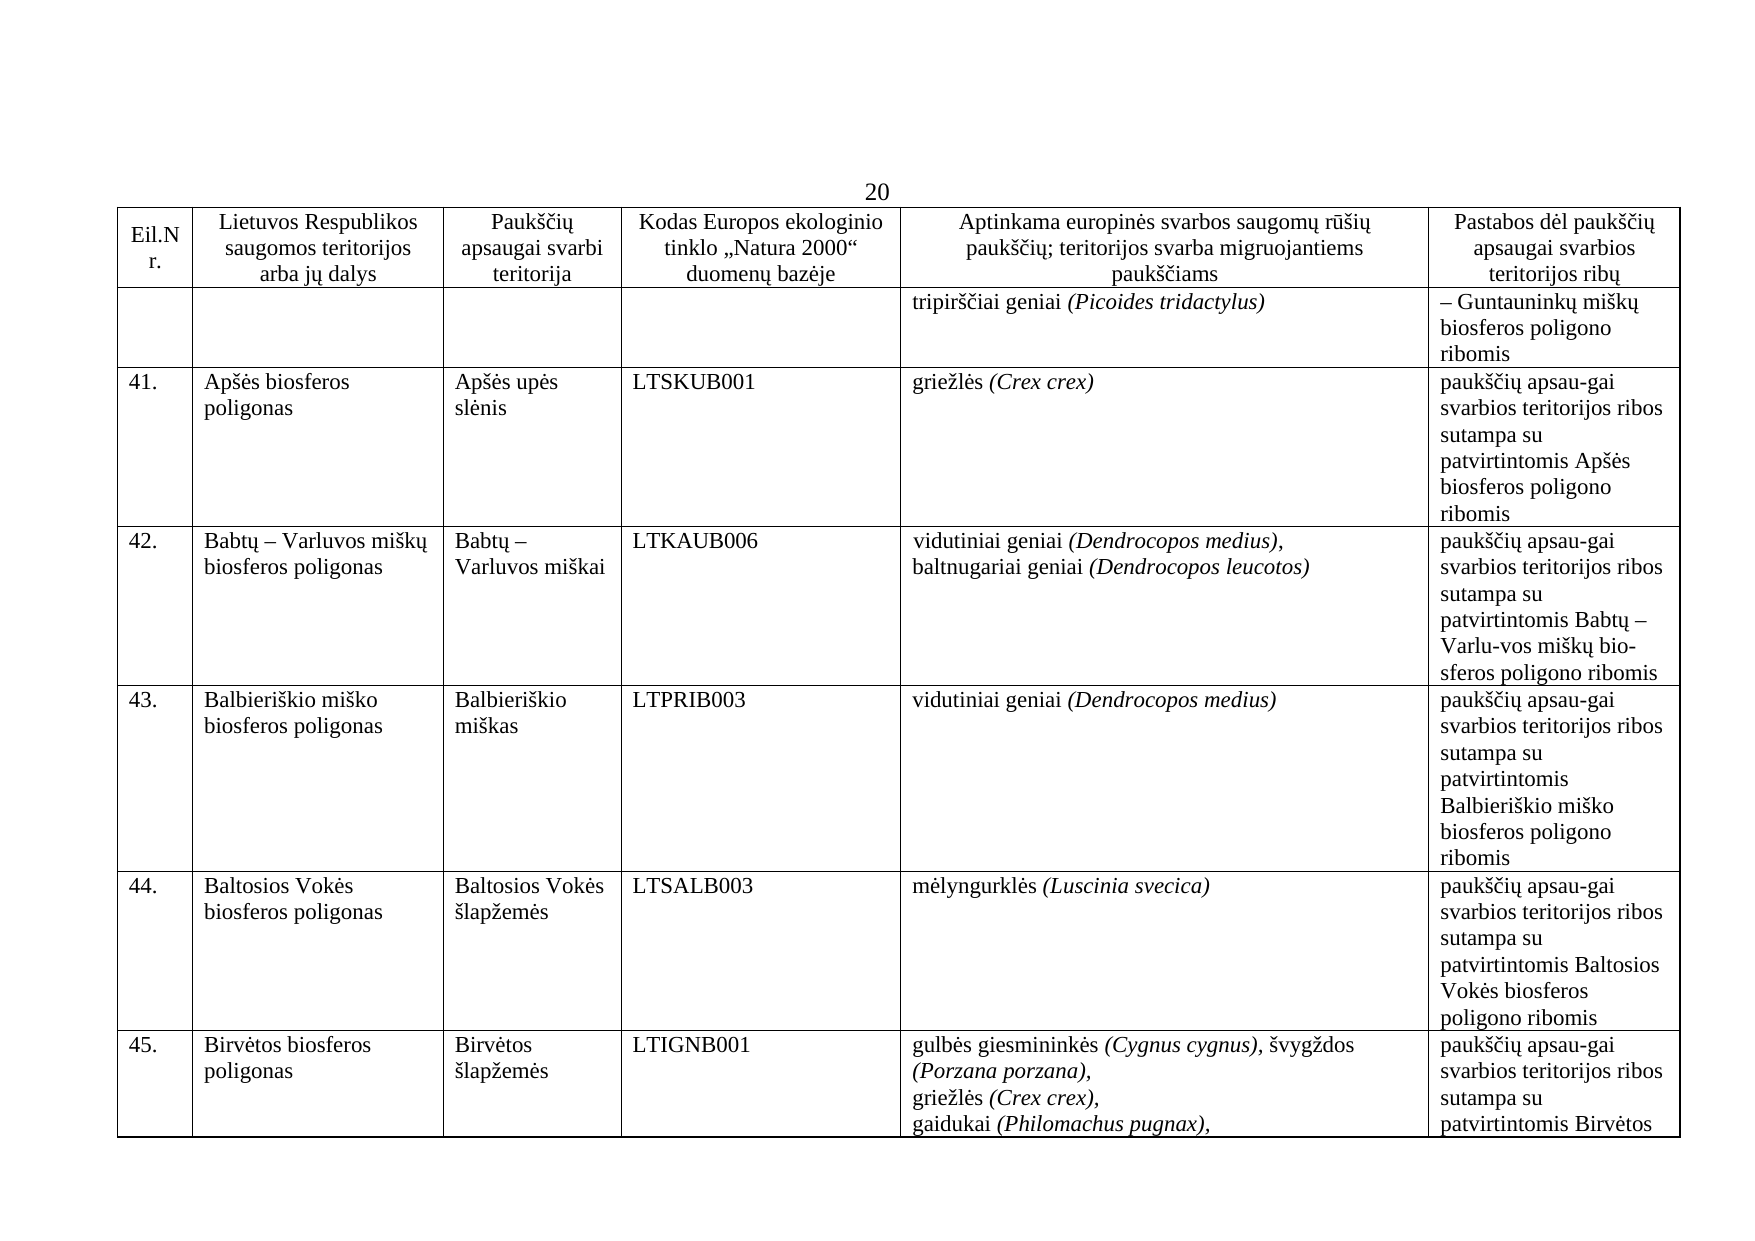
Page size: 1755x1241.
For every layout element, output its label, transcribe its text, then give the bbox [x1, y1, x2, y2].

table_cell Babtų – Varluvos miškai [444, 527, 621, 685]
table_cell paukščių apsau-gai svarbios teritorijos ribos sutampa su patvirtintomis Balbieriškio miško biosferos poligono ribomis [1429, 686, 1679, 871]
table_cell Baltosios Vokės biosferos poligonas [193, 872, 443, 1030]
table_cell paukščių apsau-gai svarbios teritorijos ribos sutampa su patvirtintomis Birvėtos [1429, 1031, 1679, 1136]
table_cell LTKAUB006 [622, 527, 900, 685]
table_cell Balbieriškio miškas [444, 686, 621, 871]
table_cell vidutiniai geniai (Dendrocopos medius) [901, 686, 1428, 871]
table_cell griežlės (Crex crex) [901, 368, 1428, 526]
table_cell tripirščiai geniai (Picoides tridactylus) [901, 288, 1428, 367]
table_cell [622, 288, 900, 367]
table_cell vidutiniai geniai (Dendrocopos medius), baltnugariai geniai (Dendrocopos leucotos) [901, 527, 1428, 685]
table_header Pastabos dėl paukščių apsaugai svarbios teritorijos ribų [1429, 208, 1679, 287]
table_header Eil.Nr. [118, 208, 192, 287]
table_cell Babtų – Varluvos miškų biosferos poligonas [193, 527, 443, 685]
table_header Paukščių apsaugai svarbi teritorija [444, 208, 621, 287]
table_cell LTSALB003 [622, 872, 900, 1030]
table_cell – Guntauninkų miškų biosferos poligono ribomis [1429, 288, 1679, 367]
table_cell LTIGNB001 [622, 1031, 900, 1136]
table_header Kodas Europos ekologinio tinklo „Natura 2000“ duomenų bazėje [622, 208, 900, 287]
table_header Lietuvos Respublikos saugomos teritorijos arba jų dalys [193, 208, 443, 287]
table_cell LTPRIB003 [622, 686, 900, 871]
table_cell 43. [118, 686, 192, 871]
table_cell mėlyngurklės (Luscinia svecica) [901, 872, 1428, 1030]
table_cell Balbieriškio miško biosferos poligonas [193, 686, 443, 871]
table_cell [444, 288, 621, 367]
table_cell 45. [118, 1031, 192, 1136]
table_cell 42. [118, 527, 192, 685]
table_cell 44. [118, 872, 192, 1030]
table_cell paukščių apsau-gai svarbios teritorijos ribos sutampa su patvirtintomis Babtų – Varlu-vos miškų bio-sferos poligono ribomis [1429, 527, 1679, 685]
table_header Aptinkama europinės svarbos saugomų rūšių paukščių; teritorijos svarba migruojantiems paukščiams [901, 208, 1428, 287]
table_cell Baltosios Vokės šlapžemės [444, 872, 621, 1030]
table_cell [118, 288, 192, 367]
table_cell 41. [118, 368, 192, 526]
table_cell Birvėtos biosferos poligonas [193, 1031, 443, 1136]
table_cell Apšės biosferos poligonas [193, 368, 443, 526]
table_cell paukščių apsau-gai svarbios teritorijos ribos sutampa su patvirtintomis Apšės biosferos poligono ribomis [1429, 368, 1679, 526]
table_cell [193, 288, 443, 367]
table_cell paukščių apsau-gai svarbios teritorijos ribos sutampa su patvirtintomis Baltosios Vokės biosferos poligono ribomis [1429, 872, 1679, 1030]
table_cell LTSKUB001 [622, 368, 900, 526]
table_cell Apšės upės slėnis [444, 368, 621, 526]
table_cell Birvėtos šlapžemės [444, 1031, 621, 1136]
table_cell gulbės giesmininkės (Cygnus cygnus), švygždos (Porzana porzana), griežlės (Crex crex), gaidukai (Philomachus pugnax), [901, 1031, 1428, 1136]
